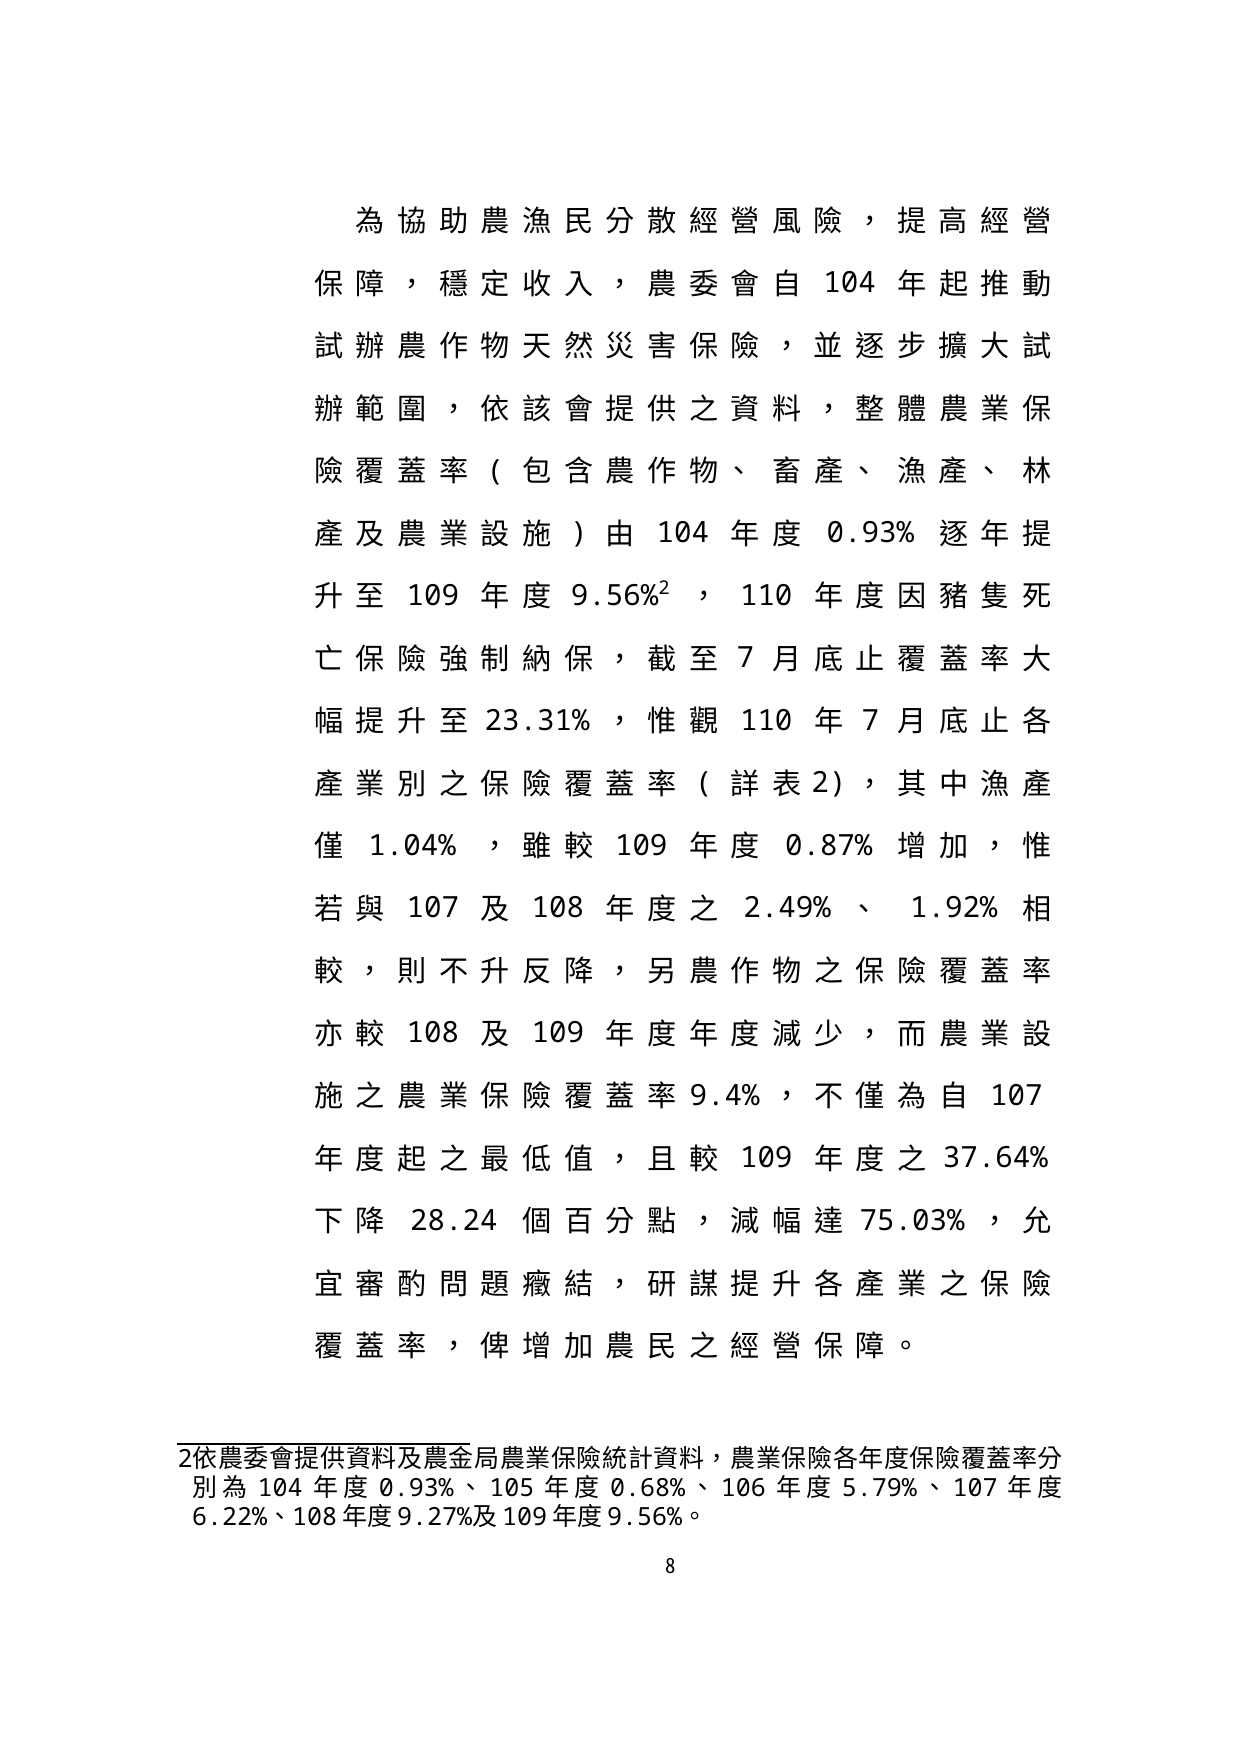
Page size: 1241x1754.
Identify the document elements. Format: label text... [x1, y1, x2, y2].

text 依農委會提供資料及農金局農業保險統計資料，農業保險各年度保險覆蓋率分別為104年度0.93%、105年度0.68%、106年度5.79%、107年度6.22%、108年度9.27%及109年度9.56%。 [177, 1444, 1063, 1532]
text 為協助農漁民分散經營風險，提高經營保障，穩定收入，農委會自104年起推動試辦農作物天然災害保險，並逐步擴大試辦範圍，依該會提供之資料，整體農業保險覆蓋率(包含農作物、畜產、漁產、林產及農業設施)由104年度0.93%逐年提升至109年度9.56%，110年度因豬隻死亡保險強制納保，截至7月底止覆蓋率大幅提升至23.31%，惟觀110年7月底止各產業別之保險覆蓋率(詳表2)，其中漁產僅1.04%，雖較109年度0.87%增加，惟若與107及108年度之2.49%、1.92%相較，則不升反降，另農作物之保險覆蓋率亦較108及109年度年度減少，而農業設施之農業保險覆蓋率9.4%，不僅為自107年度起之最低值，且較109年度之37.64%下降28.24個百分點，減幅達75.03%，允宜審酌問題癥結，研謀提升各產業之保險覆蓋率，俾增加農民之經營保障。 [271, 177, 1058, 1365]
